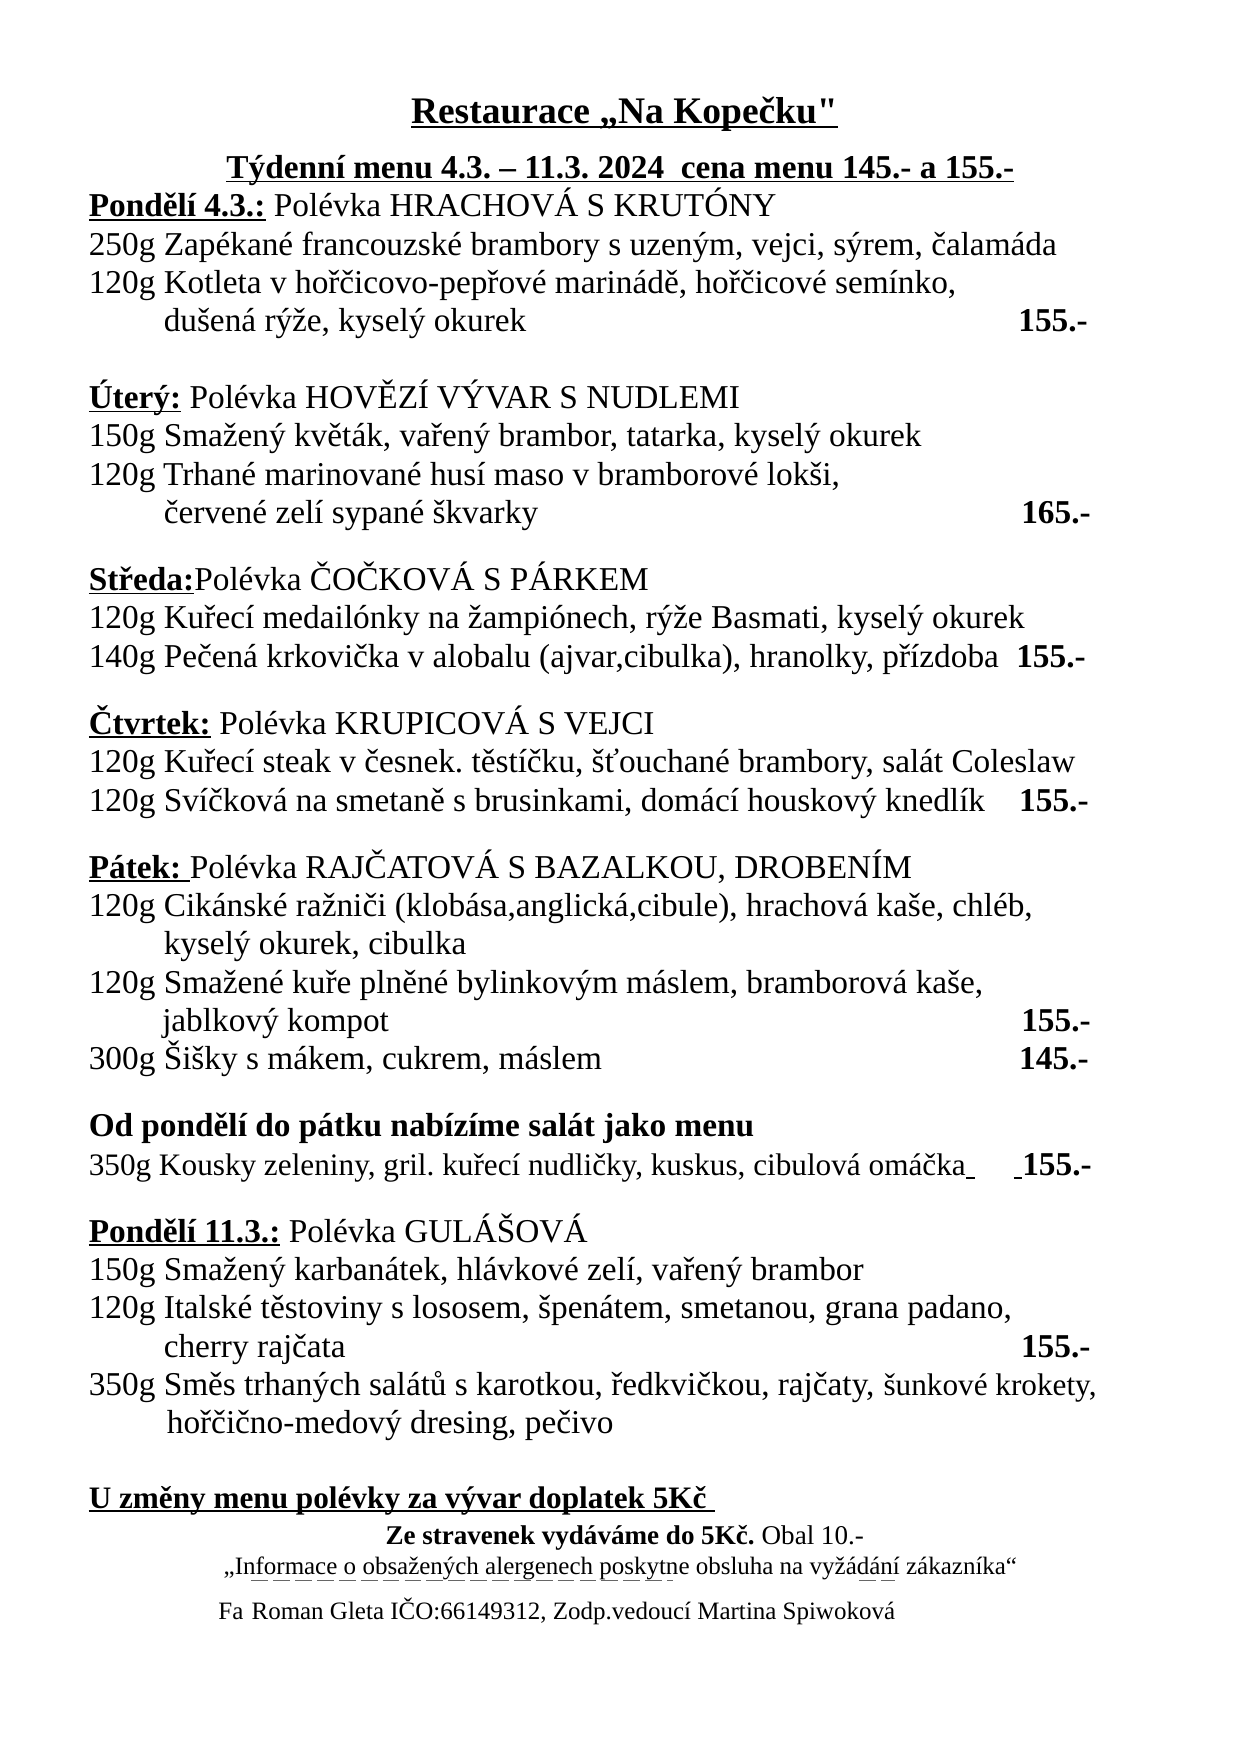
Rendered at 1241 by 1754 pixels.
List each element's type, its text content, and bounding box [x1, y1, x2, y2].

text 120g Svíčková na smetaně s brusinkami, domácí houskový knedlík 155.- [88, 780, 1152, 818]
text cherry rajčata 155.- 350g Směs trhaných salátů s karotkou, ředkvičkou, rajčaty, šunkové krokety, [88, 1326, 1152, 1403]
text 150g Smažený květák, vařený brambor, tatarka, kyselý okurek [88, 416, 1152, 454]
text 120g Trhané marinované husí maso v bramborové lokši, [88, 454, 1152, 492]
text 150g Smažený karbanátek, hlávkové zelí, vařený brambor [88, 1249, 1152, 1288]
text 350g Kousky zeleniny, gril. kuřecí nudličky, kuskus, cibulová omáčka 155.- [88, 1144, 1152, 1182]
text Ze stravenek vydáváme do 5Kč. Obal 10.- [88, 1515, 1152, 1551]
text červené zelí sypané škvarky 165.- [88, 492, 1152, 531]
text U změny menu polévky za vývar doplatek 5Kč [88, 1479, 1152, 1515]
text Týdenní menu 4.3. – 11.3. 2024 cena menu 145.- a 155.- [88, 147, 1152, 186]
text 120g Kuřecí medailónky na žampiónech, rýže Basmati, kyselý okurek [88, 598, 1152, 636]
text 120g Smažené kuře plněné bylinkovým máslem, bramborová kaše, jablkový kompot 155.- [88, 962, 1152, 1038]
text 120g Italské těstoviny s lososem, špenátem, smetanou, grana padano, [88, 1288, 1152, 1326]
text Od pondělí do pátku nabízíme salát jako menu [88, 1106, 1152, 1144]
text 300g Šišky s mákem, cukrem, máslem 145.- [88, 1038, 1152, 1077]
text Pondělí 11.3.: Polévka GULÁŠOVÁ [88, 1211, 1152, 1249]
text Středa:Polévka ČOČKOVÁ S PÁRKEM [88, 559, 1152, 598]
text 140g Pečená krkovička v alobalu (ajvar,cibulka), hranolky, přízdoba 155.- [88, 636, 1152, 674]
text „Informace o obsažených alergenech poskytne obsluha na vyžádání zákazníka“ [88, 1551, 1152, 1580]
text 120g Kuřecí steak v česnek. těstíčku, šťouchané brambory, salát Coleslaw [88, 741, 1152, 780]
text 120g Kotleta v hořčicovo-pepřové marinádě, hořčicové semínko, [88, 262, 1152, 301]
text Pondělí 4.3.: Polévka HRACHOVÁ S KRUTÓNY [88, 186, 1152, 224]
text 120g Cikánské ražniči (klobása,anglická,cibule), hrachová kaše, chléb, [88, 885, 1152, 923]
text hořčično-medový dresing, pečivo [88, 1403, 1152, 1441]
text Restaurace „Na Kopečku" [88, 88, 1152, 132]
text 250g Zapékané francouzské brambory s uzeným, vejci, sýrem, čalamáda [88, 224, 1152, 262]
text dušená rýže, kyselý okurek 155.- [88, 301, 1152, 339]
text Pátek: Polévka RAJČATOVÁ S BAZALKOU, DROBENÍM [88, 847, 1152, 885]
text kyselý okurek, cibulka [88, 923, 1152, 962]
text Fa Roman Gleta IČO:66149312, Zodp.vedoucí Martina Spiwoková [88, 1580, 1152, 1626]
text Úterý: Polévka HOVĚZÍ VÝVAR S NUDLEMI [88, 377, 1152, 416]
text Čtvrtek: Polévka KRUPICOVÁ S VEJCI [88, 703, 1152, 741]
